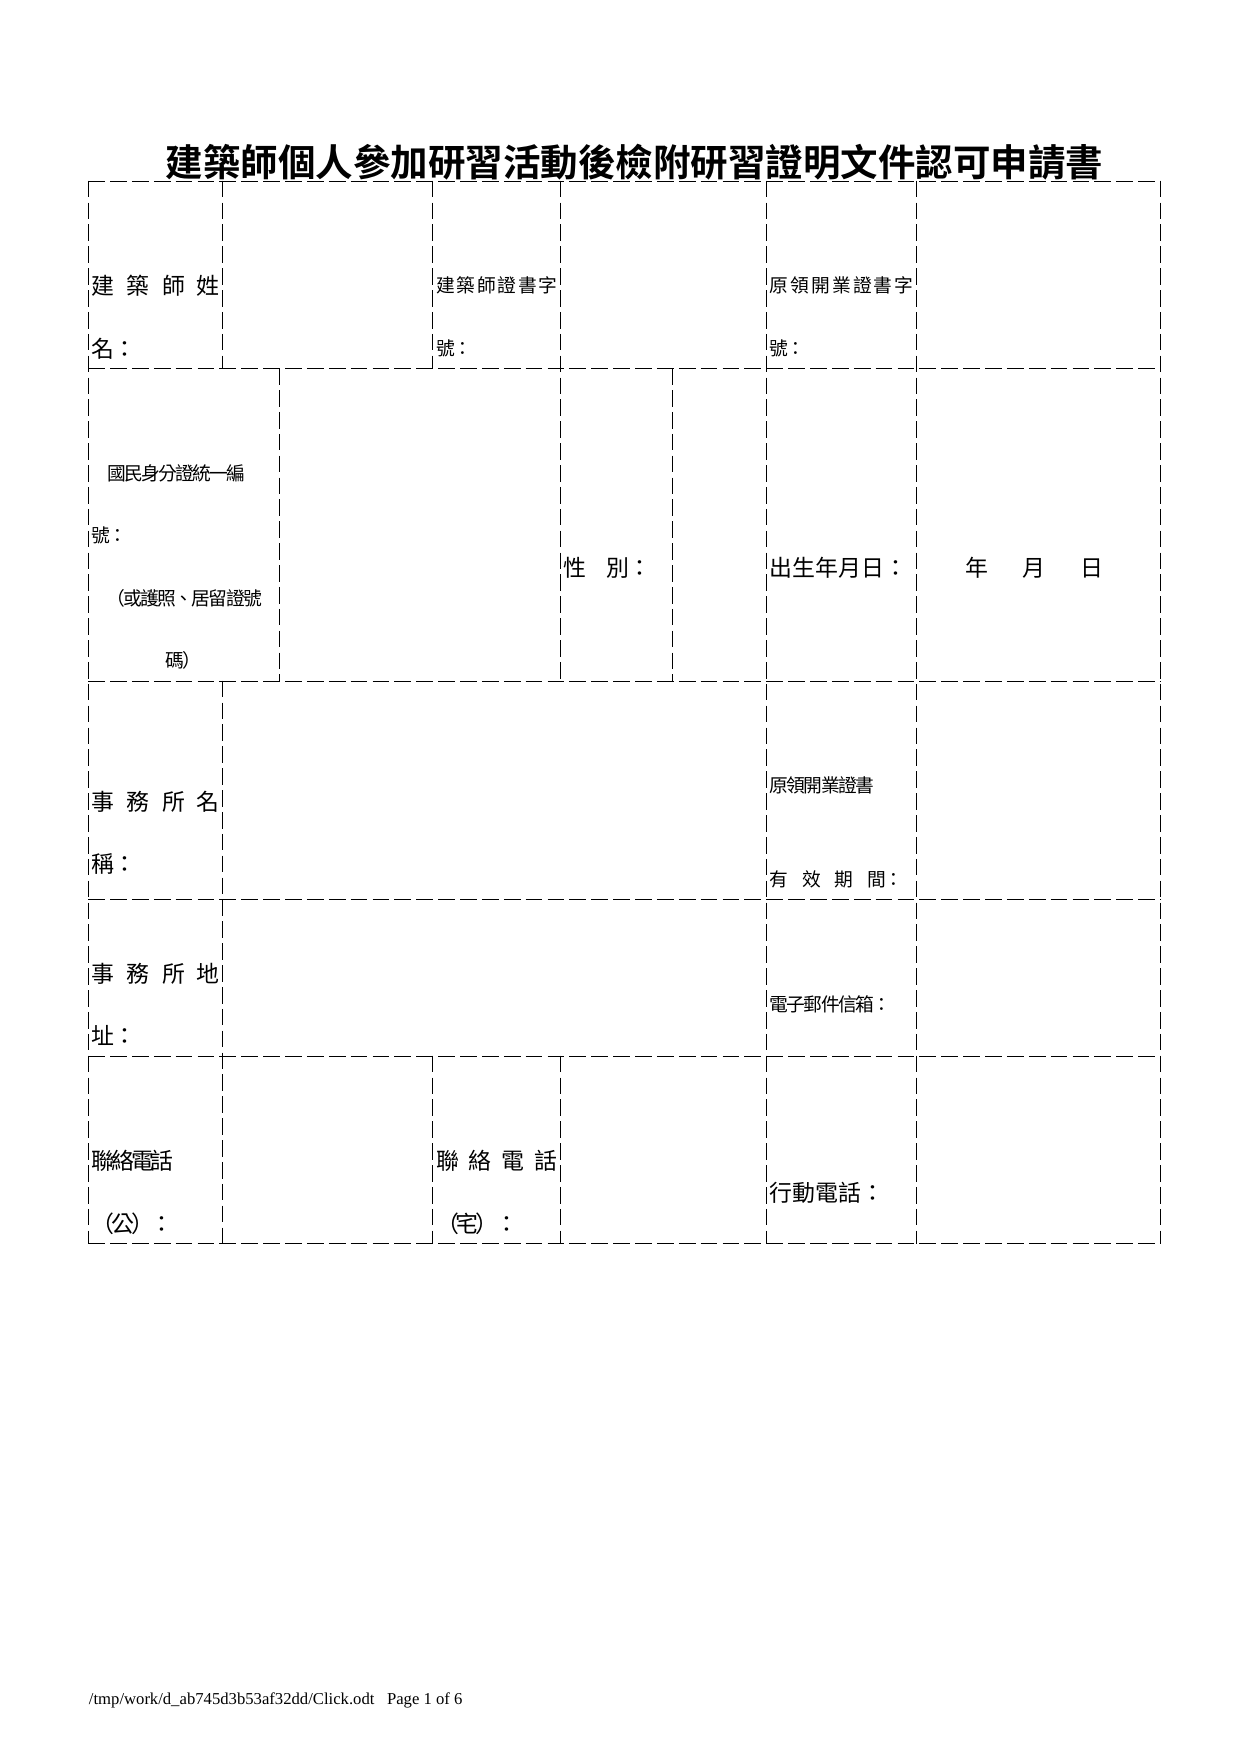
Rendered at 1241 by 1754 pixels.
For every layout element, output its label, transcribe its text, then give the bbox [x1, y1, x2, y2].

table_cell 聯絡電話（公）： [89, 1056, 223, 1243]
table_header 原領開業證書字號： [767, 181, 917, 368]
table_cell [279, 368, 560, 681]
table_cell [917, 899, 1160, 1056]
table_cell [223, 899, 767, 1056]
table_header [223, 181, 433, 368]
table_cell [917, 1056, 1160, 1243]
table_cell [223, 681, 767, 899]
table_cell [673, 368, 767, 681]
table_header [917, 181, 1160, 368]
table_cell 行動電話： [767, 1056, 917, 1243]
table_header [560, 181, 767, 368]
table_cell 事務所名稱： [89, 681, 223, 899]
table_cell [560, 1056, 767, 1243]
table_cell 出生年月日： [767, 368, 917, 681]
table_cell 電子郵件信箱： [767, 899, 917, 1056]
table_cell 原領開業證書 有 效 期 間： [767, 681, 917, 899]
table_cell 聯絡電話（宅）： [433, 1056, 560, 1243]
table_cell 事務所地址： [89, 899, 223, 1056]
table_cell 國民身分證統一編號： （或護照、居留證號碼） [89, 368, 279, 681]
table_cell 年 月 日 [917, 368, 1160, 681]
table_cell [223, 1056, 433, 1243]
table_header 建築師姓名： [89, 181, 223, 368]
table_header 建築師證書字號： [433, 181, 560, 368]
table_cell 性 別： [560, 368, 673, 681]
table_cell [917, 681, 1160, 899]
text 建築師個人參加研習活動後檢附研習證明文件認可申請書 [93, 118, 1175, 181]
